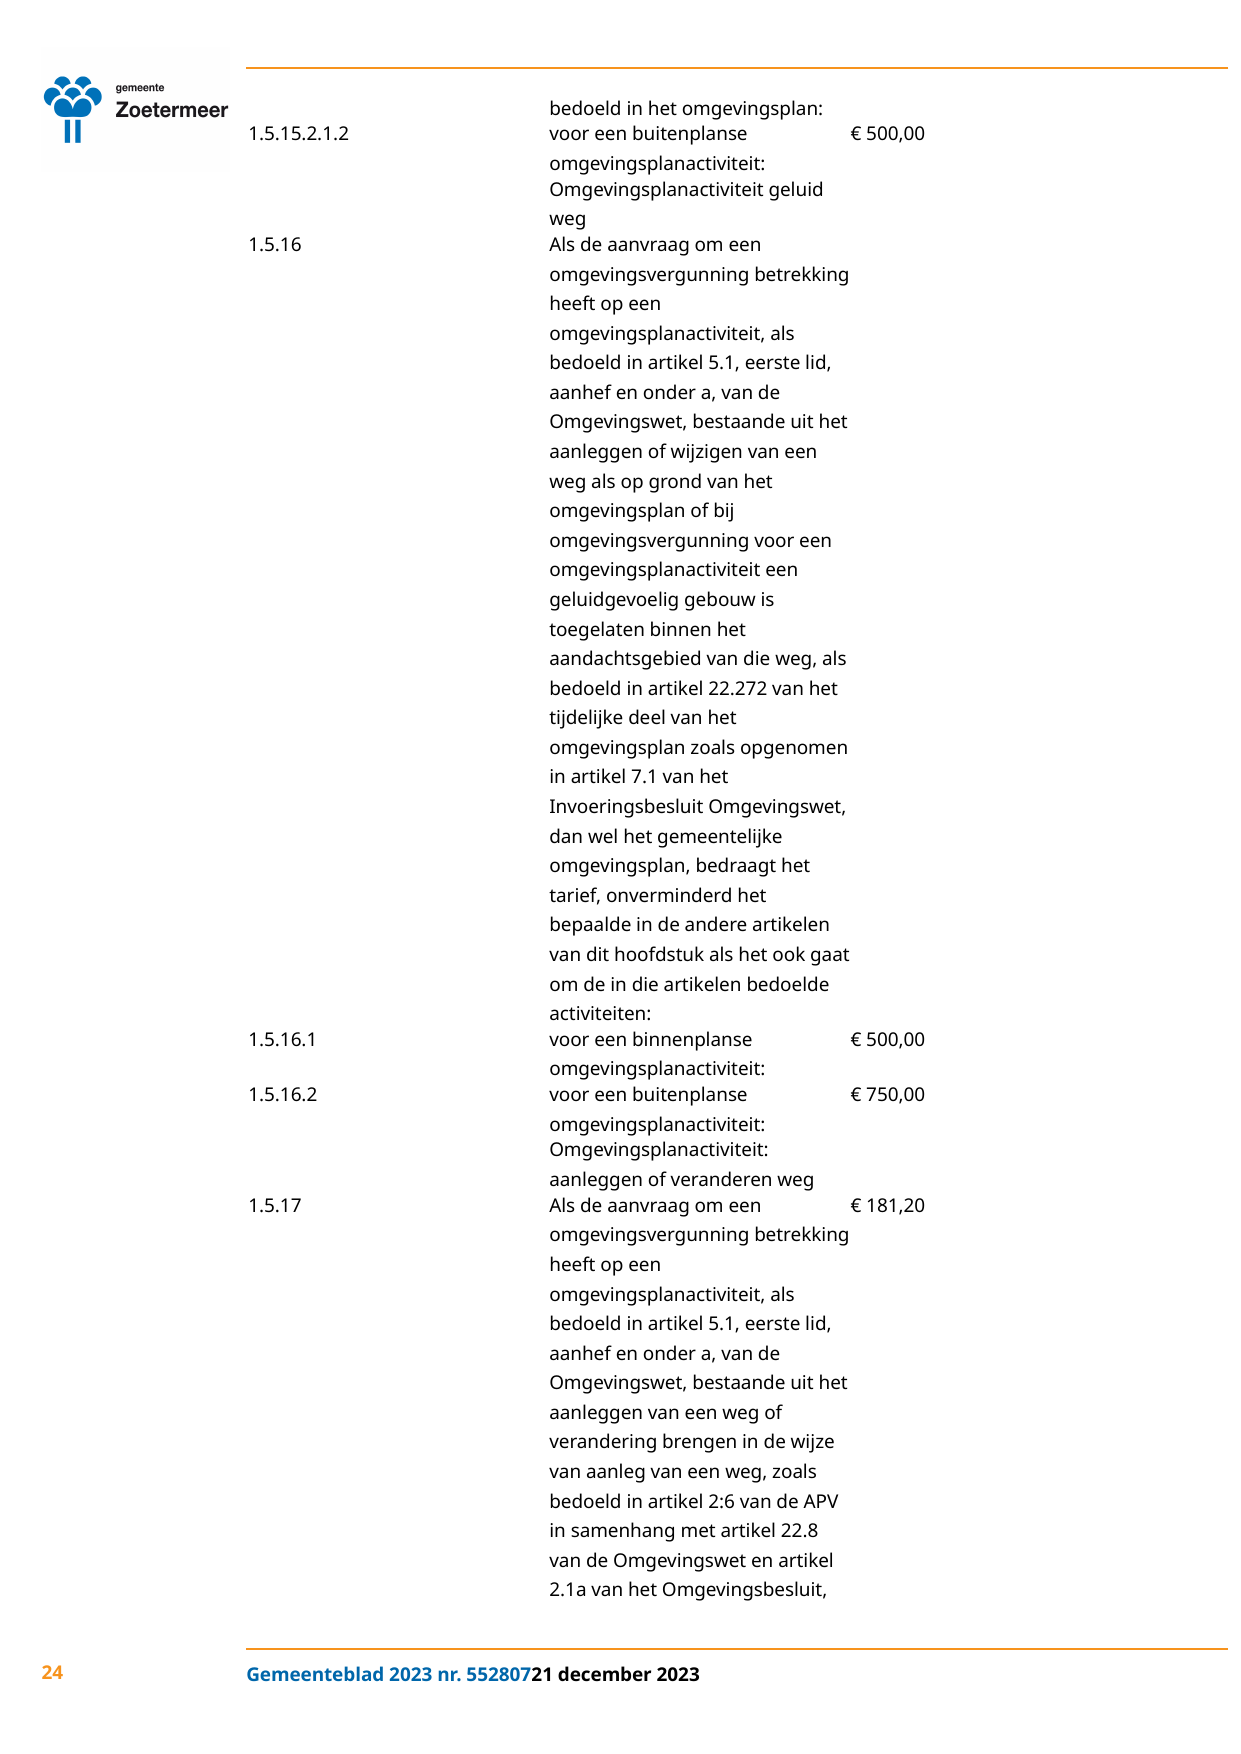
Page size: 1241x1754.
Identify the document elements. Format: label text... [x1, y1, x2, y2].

table_cell voor een binnenplanse omgevingsplanactiviteit: [549, 1026, 850, 1081]
table_cell € 500,00 [850, 121, 1152, 176]
table_cell [248, 1137, 549, 1192]
table_cell 1.5.16.1 [248, 1026, 549, 1081]
table_cell [850, 231, 1152, 1026]
table_cell 1.5.16 [248, 231, 549, 1026]
table_cell € 500,00 [850, 1026, 1152, 1081]
table_cell [850, 176, 1152, 231]
table_cell voor een buitenplanse omgevingsplanactiviteit: [549, 1081, 850, 1137]
table_cell bedoeld in het omgevingsplan: [549, 95, 850, 121]
table_cell € 750,00 [850, 1081, 1152, 1137]
table_cell 1.5.15.2.1.2 [248, 121, 549, 176]
table_cell [248, 176, 549, 231]
table_cell voor een buitenplanse omgevingsplanactiviteit: [549, 121, 850, 176]
table_cell Omgevingsplanactiviteit: aanleggen of veranderen weg [549, 1137, 850, 1192]
table_cell [850, 95, 1152, 121]
table_cell Als de aanvraag om een omgevingsvergunning betrekking heeft op een omgevingsplanactiviteit, als bedoeld in artikel 5.1, eerste lid, aanhef en onder a, van de Omgevingswet, bestaande uit het aanleggen of wijzigen van een weg als op grond van het omgevingsplan of bij omgevingsvergunning voor een omgevingsplanactiviteit een geluidgevoelig gebouw is toegelaten binnen het aandachtsgebied van die weg, als bedoeld in artikel 22.272 van het tijdelijke deel van het omgevingsplan zoals opgenomen in artikel 7.1 van het Invoeringsbesluit Omgevingswet, dan wel het gemeentelijke omgevingsplan, bedraagt het tarief, onverminderd het bepaalde in de andere artikelen van dit hoofdstuk als het ook gaat om de in die artikelen bedoelde activiteiten: [549, 231, 850, 1026]
table_cell € 181,20 [850, 1192, 1152, 1602]
table_cell [248, 95, 549, 121]
table_cell Omgevingsplanactiviteit geluid weg [549, 176, 850, 231]
table_cell Als de aanvraag om een omgevingsvergunning betrekking heeft op een omgevingsplanactiviteit, als bedoeld in artikel 5.1, eerste lid, aanhef en onder a, van de Omgevingswet, bestaande uit het aanleggen van een weg of verandering brengen in de wijze van aanleg van een weg, zoals bedoeld in artikel 2:6 van de APV in samenhang met artikel 22.8 van de Omgevingswet en artikel 2.1a van het Omgevingsbesluit, [549, 1192, 850, 1602]
table_cell 1.5.17 [248, 1192, 549, 1602]
table_cell [850, 1137, 1152, 1192]
picture [41, 47, 231, 172]
table_cell 1.5.16.2 [248, 1081, 549, 1137]
